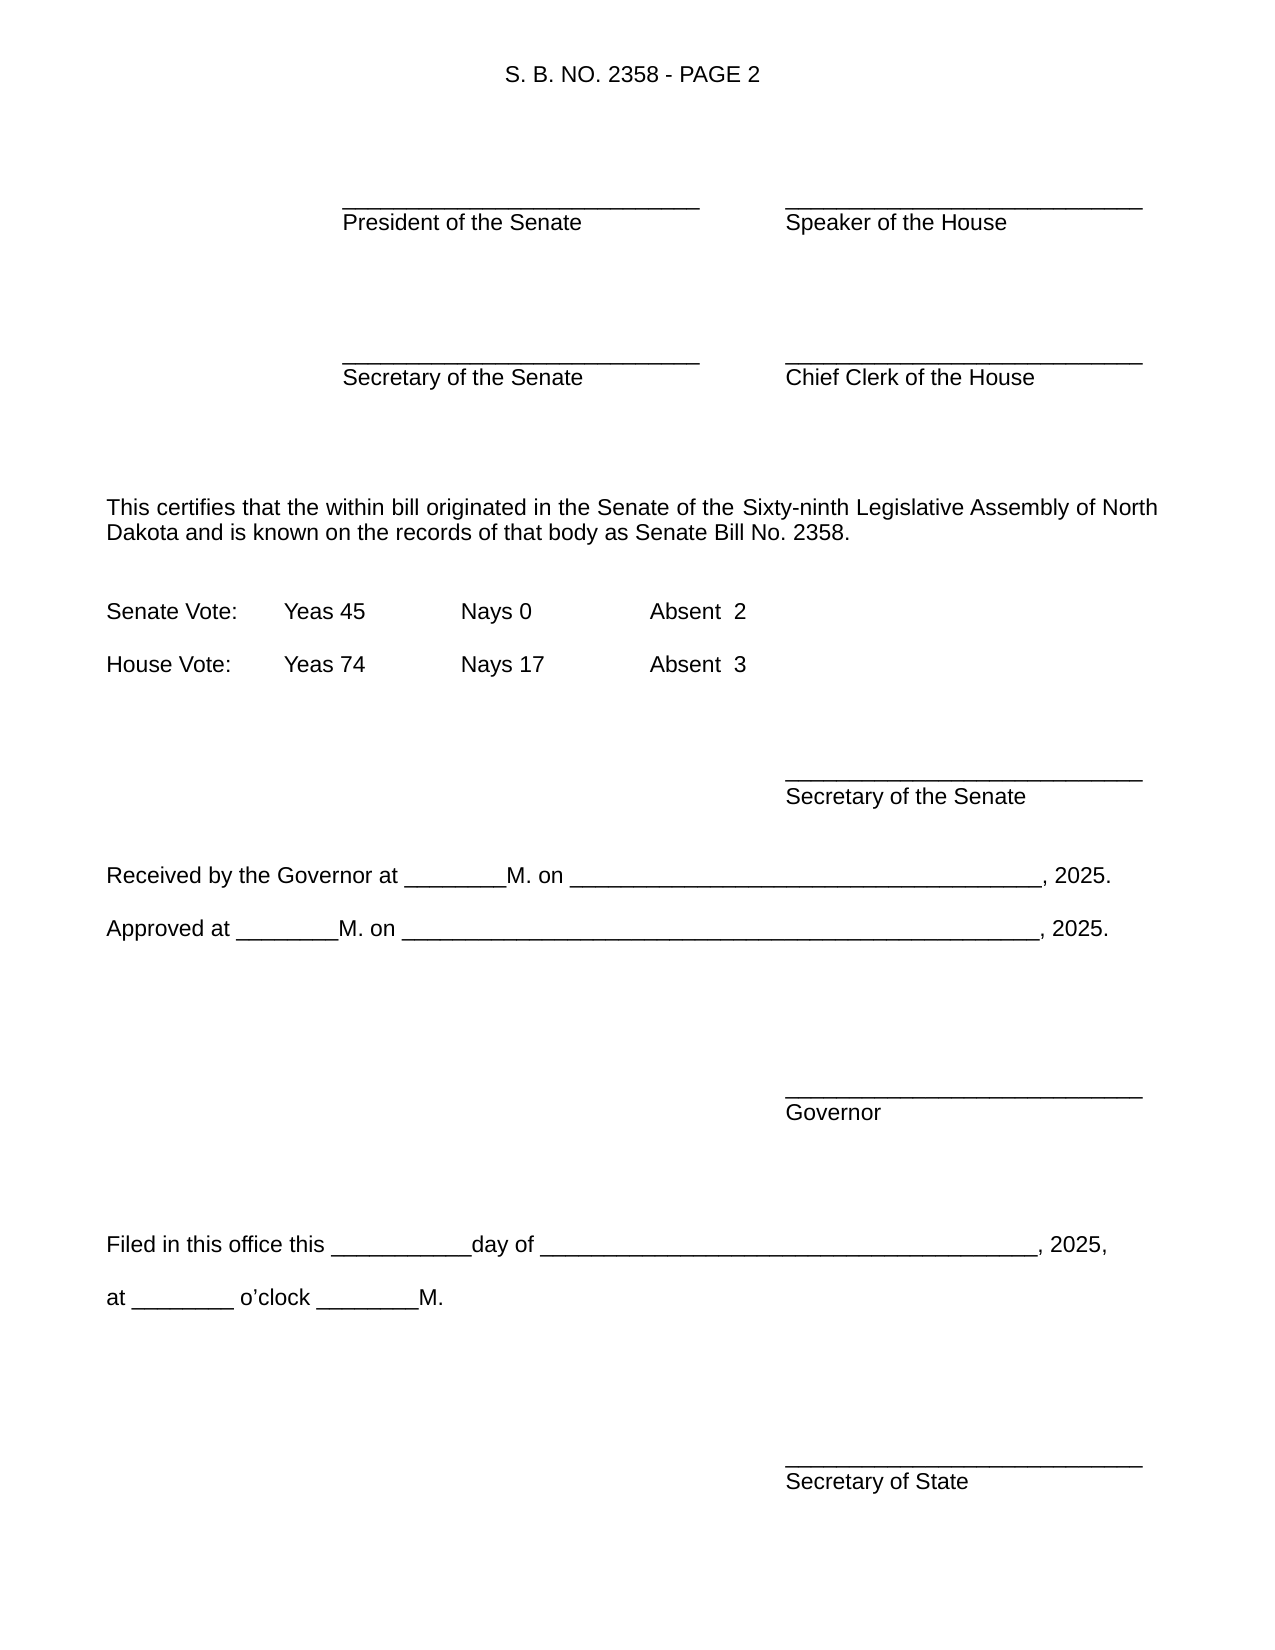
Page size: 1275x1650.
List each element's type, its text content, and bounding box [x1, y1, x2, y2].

text Received by the Governor at ________M. on _____________________________________, 2025. [106, 862, 1158, 888]
text Filed in this office this ___________day of _______________________________________, 2025, [106, 1231, 1158, 1257]
text ____________________________ [106, 1073, 1158, 1099]
text at ________ o’clock ________M. [106, 1283, 1158, 1310]
text This certifies that the within bill originated in the Senate of the Sixty-ninth Legislative Assembly of North Dakota and is known on the records of that body as Senate Bill No. 2358. [106, 496, 1158, 546]
text ____________________________ [106, 1442, 1158, 1468]
text Governor [106, 1099, 1158, 1125]
text ____________________________ [106, 756, 1158, 783]
text President of the Senate Speaker of the House [106, 211, 1158, 236]
text Secretary of the Senate [106, 783, 1158, 809]
text Secretary of the Senate Chief Clerk of the House [106, 366, 1158, 391]
text Senate Vote: Yeas 45 Nays 0 Absent 2 [106, 598, 1158, 625]
text House Vote: Yeas 74 Nays 17 Absent 3 [106, 651, 1158, 677]
text ____________________________ ____________________________ [106, 341, 1158, 366]
text ____________________________ ____________________________ [106, 186, 1158, 211]
text Secretary of State [106, 1468, 1158, 1494]
text Approved at ________M. on __________________________________________________, 2025. [106, 914, 1158, 941]
